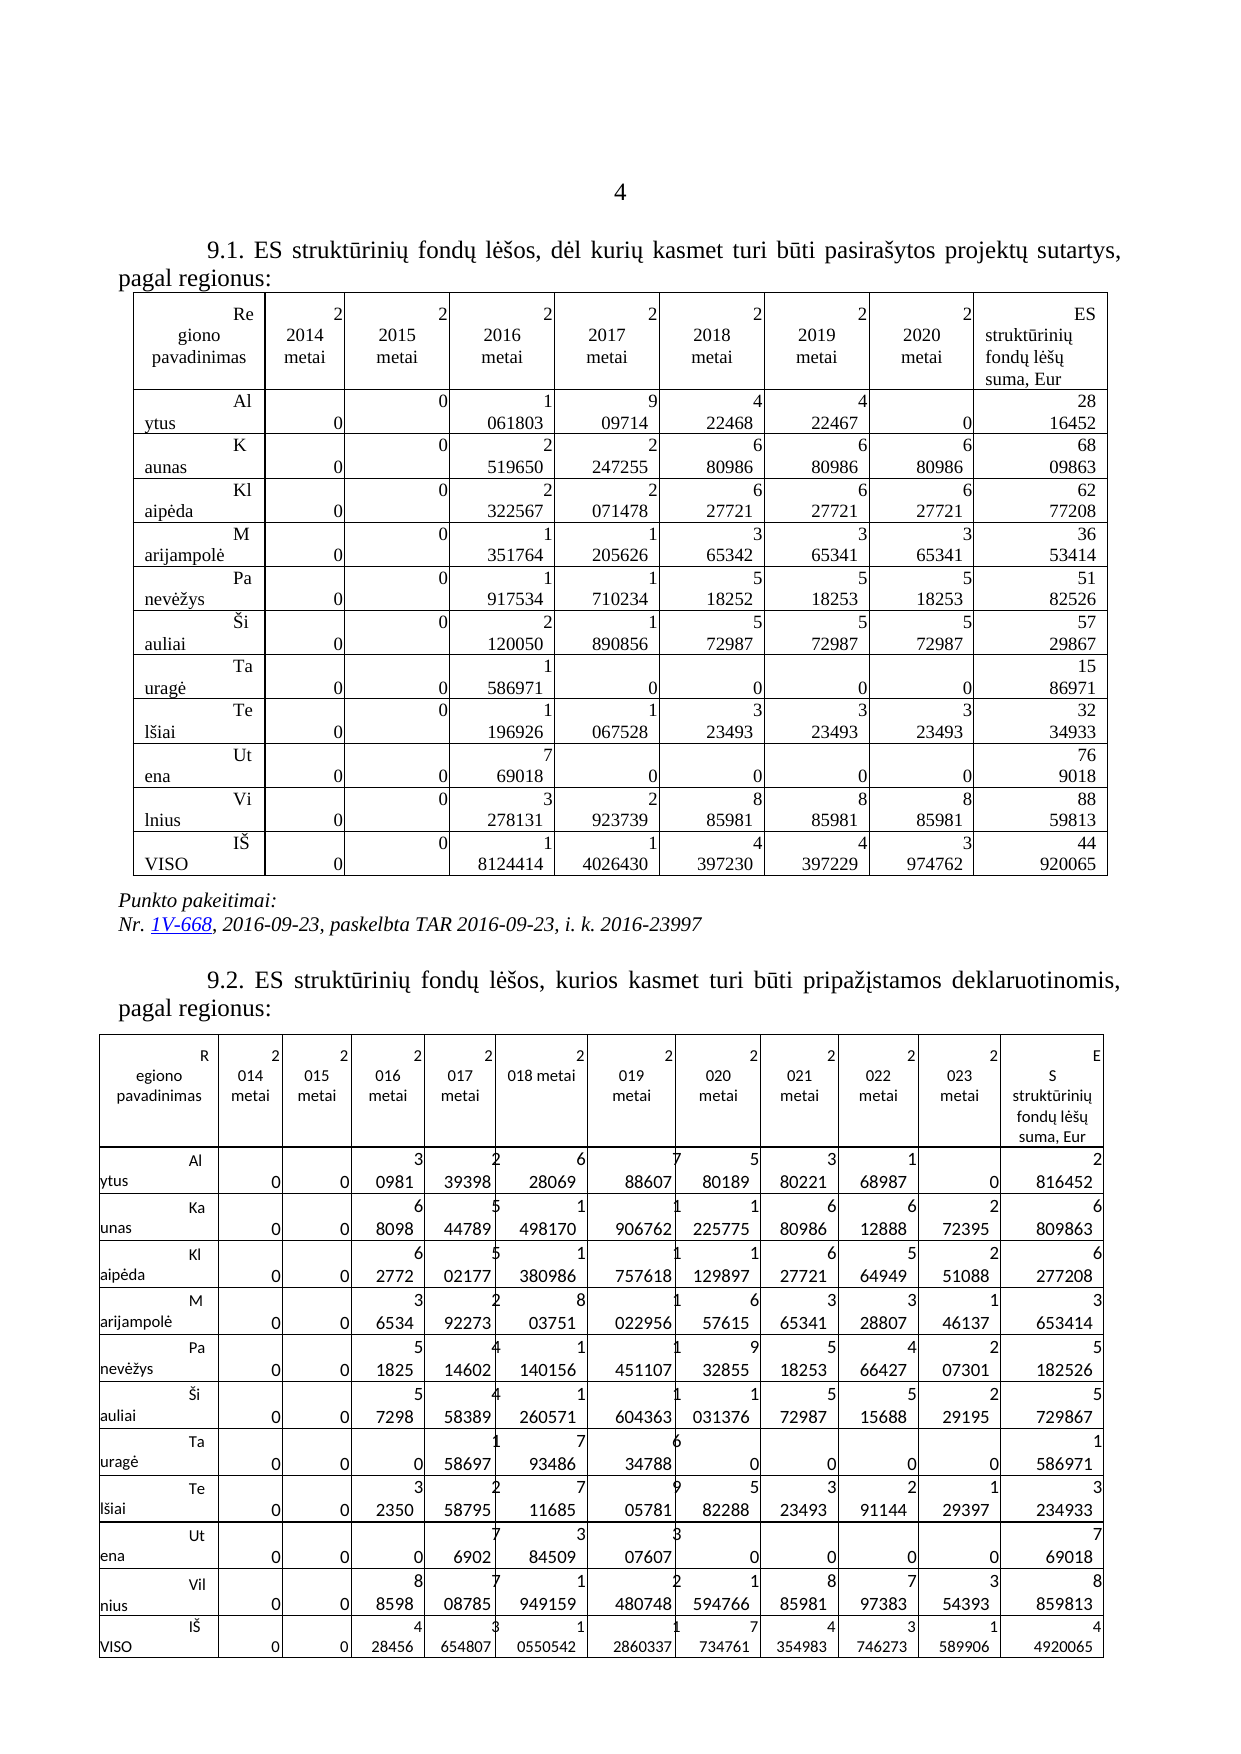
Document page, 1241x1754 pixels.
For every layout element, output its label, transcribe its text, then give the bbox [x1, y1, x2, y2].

table_header 22016 metai [450, 293, 554, 389]
table_cell 0 [761, 1429, 838, 1474]
table_cell 0 [345, 523, 449, 566]
table_cell 518253 [765, 567, 869, 610]
table_cell Panevėžys [134, 567, 264, 610]
table_cell 0 [345, 434, 449, 477]
table_cell 32350 [352, 1476, 424, 1521]
table_cell 76902 [425, 1523, 495, 1568]
table_cell 0 [352, 1429, 424, 1474]
table_cell IŠ VISO [100, 1616, 218, 1657]
table_cell 88598 [352, 1569, 424, 1615]
table_cell 3234933 [974, 699, 1107, 742]
table_header 22020 metai [870, 293, 973, 389]
table_cell 1196926 [450, 699, 554, 742]
table_cell 1604363 [588, 1382, 675, 1428]
table_cell 885981 [660, 788, 764, 831]
table_cell 797383 [839, 1569, 918, 1615]
table_cell 6809863 [1001, 1194, 1103, 1240]
table_cell 458389 [425, 1382, 495, 1428]
table_cell 0 [660, 655, 764, 698]
table_header 2019 metai [588, 1035, 675, 1146]
table_cell 422468 [660, 390, 764, 433]
table_cell 3974762 [870, 832, 973, 875]
table_cell 1586971 [974, 655, 1107, 698]
table_cell Telšiai [100, 1476, 218, 1521]
table_cell 1586971 [1001, 1429, 1103, 1474]
table_cell 365341 [765, 523, 869, 566]
table_cell 515688 [839, 1382, 918, 1428]
table_cell 62772 [352, 1241, 424, 1287]
table_cell 2322567 [450, 479, 554, 522]
table_cell 323493 [870, 699, 973, 742]
table_cell 1205626 [555, 523, 659, 566]
table_cell 580189 [676, 1148, 760, 1193]
table_header 22019 metai [765, 293, 869, 389]
table_cell 365342 [660, 523, 764, 566]
table_header 2022 metai [839, 1035, 918, 1146]
table_cell 2071478 [555, 479, 659, 522]
table_cell 2120050 [450, 611, 554, 654]
table_cell 0 [676, 1523, 760, 1568]
table_cell 323493 [765, 699, 869, 742]
table_cell 1225775 [676, 1194, 760, 1240]
table_cell 0 [283, 1148, 351, 1193]
table_cell 0 [266, 832, 344, 875]
table_cell 0 [283, 1194, 351, 1240]
table_cell 0 [283, 1382, 351, 1428]
table_cell 905781 [588, 1476, 675, 1521]
table_cell 0 [870, 655, 973, 698]
table_cell 2816452 [1001, 1148, 1103, 1193]
table_cell 0 [219, 1148, 282, 1193]
table_cell 564949 [839, 1241, 918, 1287]
table_cell 0 [660, 744, 764, 787]
table_cell 518253 [870, 567, 973, 610]
table_cell Tauragė [100, 1429, 218, 1474]
table_cell 380221 [761, 1148, 838, 1193]
table_cell 258795 [425, 1476, 495, 1521]
table_cell 44920065 [1001, 1616, 1103, 1657]
table_cell 1498170 [496, 1194, 587, 1240]
table_cell 634788 [588, 1429, 675, 1474]
table_cell 0 [555, 744, 659, 787]
table_cell Alytus [100, 1148, 218, 1193]
table_cell 0 [919, 1523, 1000, 1568]
table_cell 680986 [765, 434, 869, 477]
table_cell 0 [870, 390, 973, 433]
table_header 2020 metai [676, 1035, 760, 1146]
table_cell 414602 [425, 1335, 495, 1381]
table_cell 627721 [870, 479, 973, 522]
table_cell Tauragė [134, 655, 264, 698]
table_cell 0 [345, 390, 449, 433]
table_cell 5729867 [1001, 1382, 1103, 1428]
table_cell Klaipėda [100, 1241, 218, 1287]
table_cell 0 [283, 1241, 351, 1287]
table_cell 0 [870, 744, 973, 787]
table_cell Šiauliai [100, 1382, 218, 1428]
table_cell 68098 [352, 1194, 424, 1240]
table_cell Vilnius [134, 788, 264, 831]
table_cell 168987 [839, 1148, 918, 1193]
table_cell 2519650 [450, 434, 554, 477]
table_cell 627721 [660, 479, 764, 522]
table_cell 207301 [919, 1335, 1000, 1381]
table_cell 657615 [676, 1288, 760, 1334]
table_cell 0 [283, 1523, 351, 1568]
table_cell 0 [219, 1335, 282, 1381]
table_cell 1890856 [555, 611, 659, 654]
table_cell 3653414 [974, 523, 1107, 566]
table_cell 30981 [352, 1148, 424, 1193]
table_cell 1906762 [588, 1194, 675, 1240]
table_cell 51825 [352, 1335, 424, 1381]
table_cell 0 [345, 788, 449, 831]
table_cell 680986 [660, 434, 764, 477]
table_cell 885981 [765, 788, 869, 831]
table_cell 518253 [761, 1335, 838, 1381]
table_header 2016 metai [352, 1035, 424, 1146]
table_cell 328807 [839, 1288, 918, 1334]
table_cell Kaunas [134, 434, 264, 477]
table_cell 466427 [839, 1335, 918, 1381]
table_cell 3234933 [1001, 1476, 1103, 1521]
table_cell 44920065 [974, 832, 1107, 875]
table_cell Šiauliai [134, 611, 264, 654]
table_cell 0 [266, 655, 344, 698]
table_cell 1757618 [588, 1241, 675, 1287]
table_cell 10550542 [496, 1616, 587, 1657]
table_cell 0 [345, 655, 449, 698]
table_cell 5182526 [1001, 1335, 1103, 1381]
table_cell 0 [266, 479, 344, 522]
table_cell 0 [555, 655, 659, 698]
table_cell 572987 [761, 1382, 838, 1428]
table_cell 627721 [761, 1241, 838, 1287]
table_cell 0 [219, 1288, 282, 1334]
table_cell 4354983 [761, 1616, 838, 1657]
table_cell 1451107 [588, 1335, 675, 1381]
table_header 22018 metai [660, 293, 764, 389]
table_cell 4397230 [660, 832, 764, 875]
table_cell 0 [266, 699, 344, 742]
table_cell 6809863 [974, 434, 1107, 477]
table_cell 0 [219, 1523, 282, 1568]
table_cell 0 [283, 1616, 351, 1657]
table_cell 518252 [660, 567, 764, 610]
table_cell 251088 [919, 1241, 1000, 1287]
table_cell 680986 [761, 1194, 838, 1240]
table_cell 1351764 [450, 523, 554, 566]
table_cell 422467 [765, 390, 869, 433]
table_cell 36534 [352, 1288, 424, 1334]
table_cell 3278131 [450, 788, 554, 831]
table_cell 0 [283, 1429, 351, 1474]
table_header ES struktūrinių fondų lėšų suma, Eur [1001, 1035, 1103, 1146]
table_cell 3653414 [1001, 1288, 1103, 1334]
table_header ES struktūrinių fondų lėšų suma, Eur [974, 293, 1107, 389]
table_cell Utena [134, 744, 264, 787]
table_header 2018 metai [496, 1035, 587, 1146]
table_cell 323493 [660, 699, 764, 742]
table_cell 0 [345, 479, 449, 522]
table_cell 1380986 [496, 1241, 587, 1287]
table_cell 365341 [870, 523, 973, 566]
table_cell 1917534 [450, 567, 554, 610]
table_cell 158697 [425, 1429, 495, 1474]
table_cell 1140156 [496, 1335, 587, 1381]
table_cell 0 [352, 1523, 424, 1568]
table_cell 0 [219, 1194, 282, 1240]
table_cell 0 [266, 744, 344, 787]
table_cell 1022956 [588, 1288, 675, 1334]
table_cell 932855 [676, 1335, 760, 1381]
table_cell 384509 [496, 1523, 587, 1568]
table_header 22017 metai [555, 293, 659, 389]
table_cell 239398 [425, 1148, 495, 1193]
table_header 2017 metai [425, 1035, 495, 1146]
table_cell 3654807 [425, 1616, 495, 1657]
table_cell Kaunas [100, 1194, 218, 1240]
table_cell 8859813 [1001, 1569, 1103, 1615]
table_cell 0 [266, 390, 344, 433]
table_cell Telšiai [134, 699, 264, 742]
table_cell 793486 [496, 1429, 587, 1474]
table_cell 680986 [870, 434, 973, 477]
table_cell 129397 [919, 1476, 1000, 1521]
table_header 2021 metai [761, 1035, 838, 1146]
table_cell 572987 [765, 611, 869, 654]
table_cell 0 [345, 744, 449, 787]
table_cell 323493 [761, 1476, 838, 1521]
table_cell 3746273 [839, 1616, 918, 1657]
table_cell 291144 [839, 1476, 918, 1521]
table_cell 229195 [919, 1382, 1000, 1428]
table_cell 1949159 [496, 1569, 587, 1615]
table_cell 582288 [676, 1476, 760, 1521]
table_header 2015 metai [283, 1035, 351, 1146]
table_cell 0 [839, 1523, 918, 1568]
table_cell 272395 [919, 1194, 1000, 1240]
table_cell 0 [283, 1288, 351, 1334]
table_cell 0 [283, 1476, 351, 1521]
table_cell 1594766 [676, 1569, 760, 1615]
table_cell Vilnius [100, 1569, 218, 1615]
table_cell 0 [219, 1382, 282, 1428]
table_cell 1260571 [496, 1382, 587, 1428]
table_cell 6277208 [974, 479, 1107, 522]
table_cell 365341 [761, 1288, 838, 1334]
table_header 2014 metai [219, 1035, 282, 1146]
table_cell 0 [839, 1429, 918, 1474]
table_cell 428456 [352, 1616, 424, 1657]
table_cell 885981 [761, 1569, 838, 1615]
table_cell 5729867 [974, 611, 1107, 654]
text 9.1. ES struktūrinių fondų lėšos, dėl kurių kasmet turi būti pasirašytos projektų sutartys, pagal regionus: [118, 235, 1122, 292]
table_header Regiono pavadinimas [100, 1035, 218, 1146]
table_cell 0 [765, 655, 869, 698]
table_cell 4397229 [765, 832, 869, 875]
table_cell 8859813 [974, 788, 1107, 831]
table_cell 0 [266, 523, 344, 566]
table_cell Marijampolė [134, 523, 264, 566]
table_cell 0 [219, 1569, 282, 1615]
table_cell 769018 [450, 744, 554, 787]
table_cell 0 [219, 1476, 282, 1521]
table_cell 769018 [1001, 1523, 1103, 1568]
table_cell 0 [345, 567, 449, 610]
table_cell 0 [283, 1569, 351, 1615]
table_cell 7734761 [676, 1616, 760, 1657]
text Punkto pakeitimai: [118, 888, 1122, 912]
table_cell Utena [100, 1523, 218, 1568]
table_cell 1710234 [555, 567, 659, 610]
table_cell IŠ VISO [134, 832, 264, 875]
table_cell 0 [345, 699, 449, 742]
table_cell 2480748 [588, 1569, 675, 1615]
table_cell 0 [219, 1241, 282, 1287]
table_cell 5182526 [974, 567, 1107, 610]
table_cell 909714 [555, 390, 659, 433]
table_cell 628069 [496, 1148, 587, 1193]
table_cell 1586971 [450, 655, 554, 698]
table_cell 572987 [870, 611, 973, 654]
table_cell 803751 [496, 1288, 587, 1334]
table_cell 0 [765, 744, 869, 787]
table_cell 0 [266, 434, 344, 477]
table_cell 0 [345, 832, 449, 875]
table_cell 627721 [765, 479, 869, 522]
table_cell 57298 [352, 1382, 424, 1428]
table_cell 708785 [425, 1569, 495, 1615]
table_cell 18124414 [450, 832, 554, 875]
table_cell 354393 [919, 1569, 1000, 1615]
table_cell 6277208 [1001, 1241, 1103, 1287]
table_cell 2816452 [974, 390, 1107, 433]
text Nr. 1V-668, 2016-09-23, paskelbta TAR 2016-09-23, i. k. 2016-23997 [118, 912, 1122, 936]
table_header Regiono pavadinimas [134, 293, 264, 389]
table_cell 572987 [660, 611, 764, 654]
table_cell 1061803 [450, 390, 554, 433]
table_cell 1129897 [676, 1241, 760, 1287]
table_cell 0 [919, 1148, 1000, 1193]
table_cell 146137 [919, 1288, 1000, 1334]
table_cell 0 [283, 1335, 351, 1381]
table_cell 0 [219, 1616, 282, 1657]
table_cell Alytus [134, 390, 264, 433]
table_cell 544789 [425, 1194, 495, 1240]
table_cell Marijampolė [100, 1288, 218, 1334]
table_cell 0 [266, 788, 344, 831]
table_cell 14026430 [555, 832, 659, 875]
table_cell 885981 [870, 788, 973, 831]
table_cell 1031376 [676, 1382, 760, 1428]
text 9.2. ES struktūrinių fondų lėšos, kurios kasmet turi būti pripažįstamos deklaruotinomis, pagal regionus: [118, 965, 1122, 1022]
table_cell 307607 [588, 1523, 675, 1568]
table_cell 788607 [588, 1148, 675, 1193]
table_cell 0 [345, 611, 449, 654]
table_cell 2247255 [555, 434, 659, 477]
table_cell Klaipėda [134, 479, 264, 522]
table_cell 612888 [839, 1194, 918, 1240]
table_cell 711685 [496, 1476, 587, 1521]
table_cell 0 [919, 1429, 1000, 1474]
table_cell 0 [761, 1523, 838, 1568]
table_cell 2923739 [555, 788, 659, 831]
table_cell Panevėžys [100, 1335, 218, 1381]
table_cell 769018 [974, 744, 1107, 787]
table_cell 292273 [425, 1288, 495, 1334]
table_cell 0 [676, 1429, 760, 1474]
table_cell 502177 [425, 1241, 495, 1287]
table_cell 0 [266, 611, 344, 654]
table_cell 1067528 [555, 699, 659, 742]
table_cell 0 [266, 567, 344, 610]
table_header 22015 metai [345, 293, 449, 389]
table_cell 12860337 [588, 1616, 675, 1657]
table_cell 1589906 [919, 1616, 1000, 1657]
table_cell 0 [219, 1429, 282, 1474]
table_header 22014 metai [266, 293, 344, 389]
table_header 2023 metai [919, 1035, 1000, 1146]
